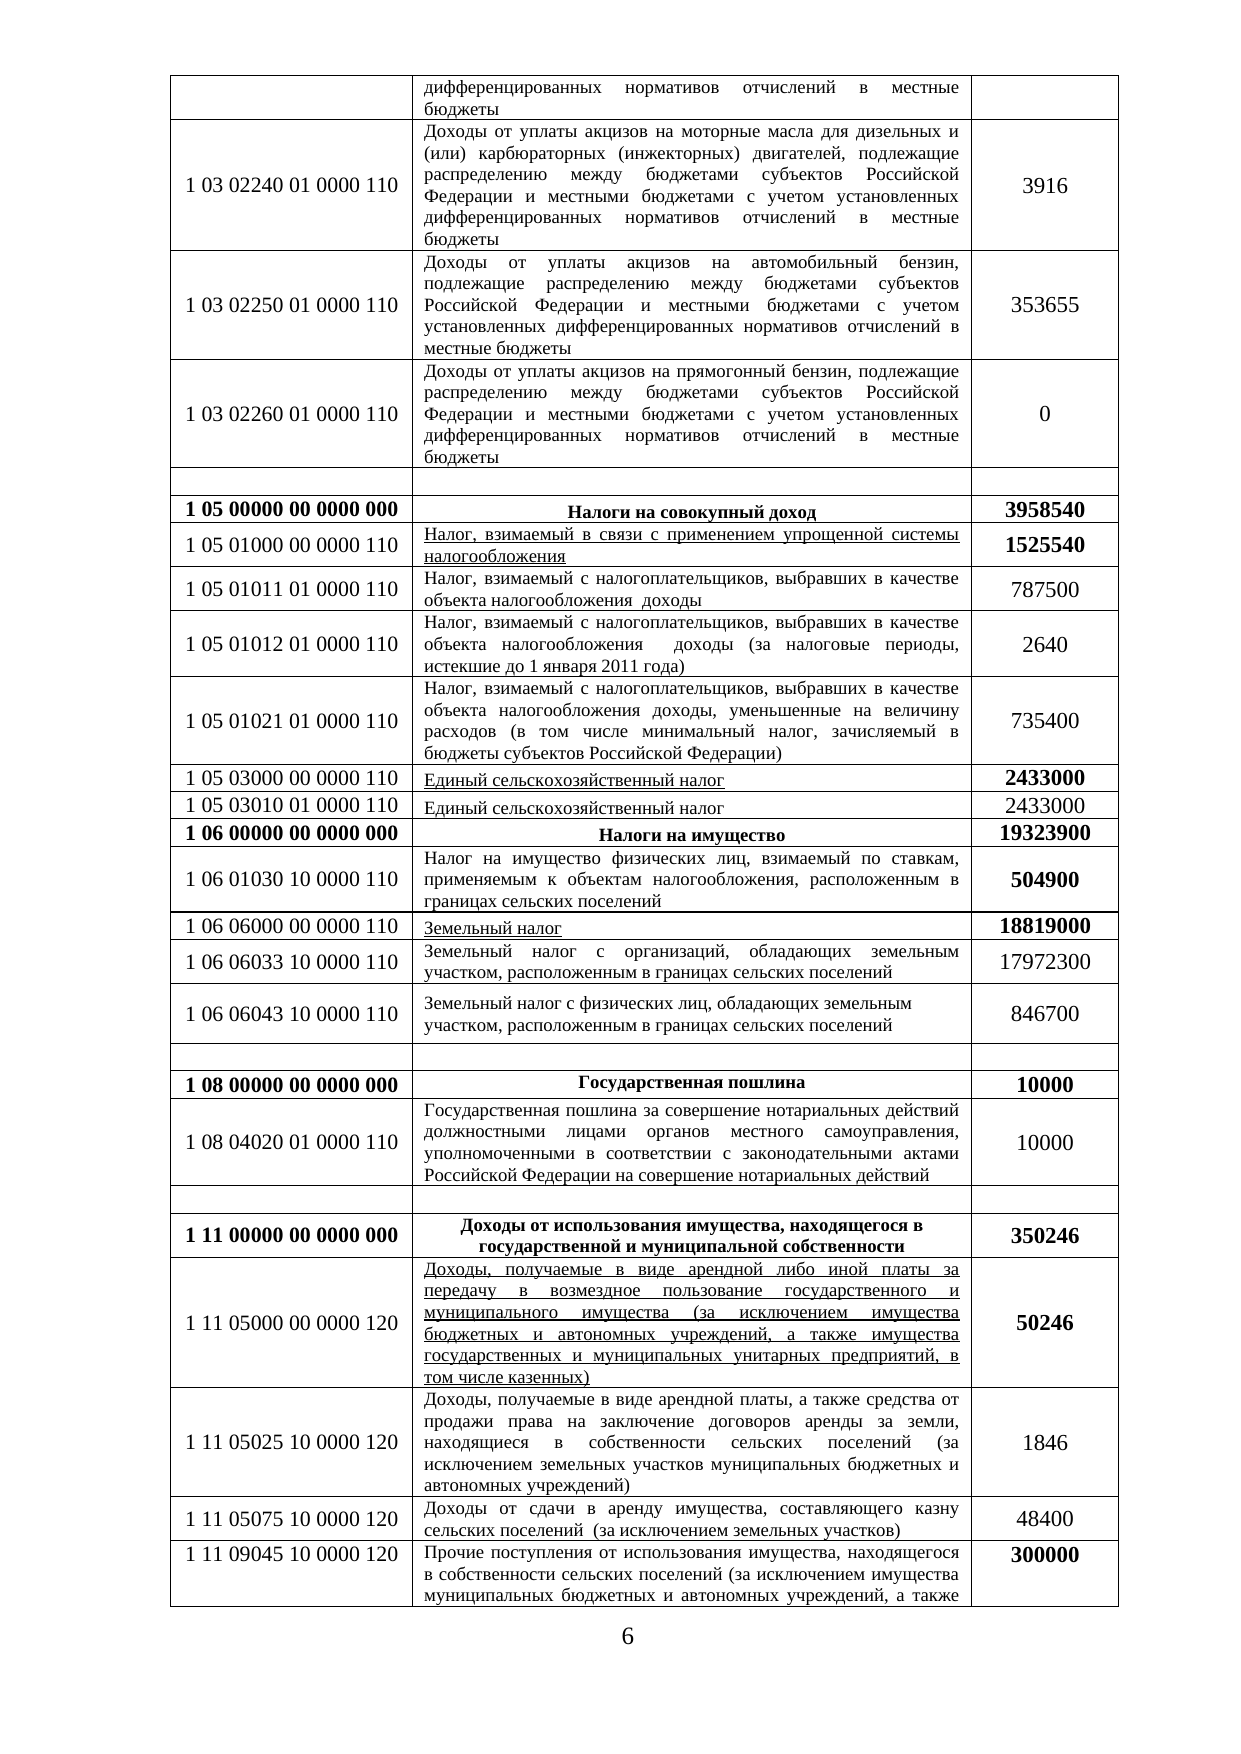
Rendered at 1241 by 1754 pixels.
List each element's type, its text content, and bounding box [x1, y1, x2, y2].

table_cell Прочие поступления от использования имущества, находящегося в собственности сельских поселений (за исключением имущества муниципальных бюджетных и автономных учреждений, а также [413, 1541, 971, 1606]
table_cell Налоги на совокупный доход [413, 496, 971, 522]
table_cell 1 06 06043 10 0000 110 [171, 984, 412, 1043]
table_cell 1 11 05025 10 0000 120 [171, 1388, 412, 1496]
table_cell Доходы от использования имущества, находящегося в государственной и муниципальной собственности [413, 1214, 971, 1257]
table_cell 2433000 [972, 792, 1118, 818]
table_cell 48400 [972, 1497, 1118, 1540]
table_cell 1 11 05075 10 0000 120 [171, 1497, 412, 1540]
table_cell Земельный налог с физических лиц, обладающих земельным участком, расположенным в границах сельских поселений [413, 984, 971, 1043]
table_cell 10000 [972, 1099, 1118, 1185]
table_cell 1 05 01000 00 0000 110 [171, 523, 412, 566]
table_cell Земельный налог с организаций, обладающих земельным участком, расположенным в границах сельских поселений [413, 940, 971, 983]
table_cell 2640 [972, 611, 1118, 676]
table_cell 1 06 06000 00 0000 110 [171, 913, 412, 939]
table_cell 1 05 03000 00 0000 110 [171, 765, 412, 791]
table_cell 1 03 02240 01 0000 110 [171, 120, 412, 249]
table_cell 353655 [972, 251, 1118, 358]
table_cell Доходы от сдачи в аренду имущества, составляющего казну сельских поселений (за исключением земельных участков) [413, 1497, 971, 1540]
table_cell 1 06 01030 10 0000 110 [171, 847, 412, 911]
table_cell Налог, взимаемый с налогоплательщиков, выбравших в качестве объекта налогообложения доходы (за налоговые периоды, истекшие до 1 января 2011 года) [413, 611, 971, 676]
table_cell Доходы, получаемые в виде арендной платы, а также средства от продажи права на заключение договоров аренды за земли, находящиеся в собственности сельских поселений (за исключением земельных участков муниципальных бюджетных и автономных учреждений) [413, 1388, 971, 1496]
table_cell Доходы от уплаты акцизов на прямогонный бензин, подлежащие распределению между бюджетами субъектов Российской Федерации и местными бюджетами с учетом установленных дифференцированных нормативов отчислений в местные бюджеты [413, 360, 971, 467]
table_cell 735400 [972, 677, 1118, 763]
table_cell Доходы от уплаты акцизов на моторные масла для дизельных и (или) карбюраторных (инжекторных) двигателей, подлежащие распределению между бюджетами субъектов Российской Федерации и местными бюджетами с учетом установленных дифференцированных нормативов отчислений в местные бюджеты [413, 120, 971, 249]
table_cell 787500 [972, 567, 1118, 610]
table_cell Налоги на имущество [413, 819, 971, 846]
table_cell 19323900 [972, 819, 1118, 846]
table_cell 1 05 01012 01 0000 110 [171, 611, 412, 676]
table_cell 1 06 06033 10 0000 110 [171, 940, 412, 983]
table_cell Доходы от уплаты акцизов на автомобильный бензин, подлежащие распределению между бюджетами субъектов Российской Федерации и местными бюджетами с учетом установленных дифференцированных нормативов отчислений в местные бюджеты [413, 251, 971, 358]
table_cell 350246 [972, 1214, 1118, 1257]
table_cell [972, 1044, 1118, 1070]
table_cell [413, 1186, 971, 1212]
table_cell 1 05 03010 01 0000 110 [171, 792, 412, 818]
table_cell 18819000 [972, 913, 1118, 939]
table_cell 10000 [972, 1071, 1118, 1098]
table_cell 1 08 04020 01 0000 110 [171, 1099, 412, 1185]
table_cell [171, 76, 412, 119]
table_cell 0 [972, 360, 1118, 467]
table_cell 1 11 09045 10 0000 120 [171, 1541, 412, 1606]
table_cell [413, 1044, 971, 1070]
table_cell 846700 [972, 984, 1118, 1043]
table_cell 1525540 [972, 523, 1118, 566]
table_cell Налог, взимаемый в связи с применением упрощенной системы налогообложения [413, 523, 971, 566]
table_cell Государственная пошлина [413, 1071, 971, 1098]
table_cell 3958540 [972, 496, 1118, 522]
table_cell 1 08 00000 00 0000 000 [171, 1071, 412, 1098]
table_cell Государственная пошлина за совершение нотариальных действий должностными лицами органов местного самоуправления, уполномоченными в соответствии с законодательными актами Российской Федерации на совершение нотариальных действий [413, 1099, 971, 1185]
table_cell Налог, взимаемый с налогоплательщиков, выбравших в качестве объекта налогообложения доходы [413, 567, 971, 610]
table_cell 300000 [972, 1541, 1118, 1606]
table_cell [972, 468, 1118, 495]
table_cell 1 05 01021 01 0000 110 [171, 677, 412, 763]
table_cell 1 11 00000 00 0000 000 [171, 1214, 412, 1257]
table_cell 1 06 00000 00 0000 000 [171, 819, 412, 846]
table_cell [972, 1186, 1118, 1212]
table_cell [171, 1186, 412, 1212]
table_cell Единый сельскохозяйственный налог [413, 792, 971, 818]
table_cell [972, 76, 1118, 119]
table_cell 50246 [972, 1258, 1118, 1387]
table_cell 1 11 05000 00 0000 120 [171, 1258, 412, 1387]
table_cell Налог на имущество физических лиц, взимаемый по ставкам, применяемым к объектам налогообложения, расположенным в границах сельских поселений [413, 847, 971, 911]
table_cell Доходы, получаемые в виде арендной либо иной платы за передачу в возмездное пользование государственного и муниципального имущества (за исключением имущества бюджетных и автономных учреждений, а также имущества государственных и муниципальных унитарных предприятий, в том числе казенных) [413, 1258, 971, 1387]
table_cell Единый сельскохозяйственный налог [413, 765, 971, 791]
table_cell 1 05 00000 00 0000 000 [171, 496, 412, 522]
table_cell 1 03 02260 01 0000 110 [171, 360, 412, 467]
table_cell 1 05 01011 01 0000 110 [171, 567, 412, 610]
table_cell [171, 1044, 412, 1070]
table_cell 1 03 02250 01 0000 110 [171, 251, 412, 358]
table_cell 3916 [972, 120, 1118, 249]
table_cell 2433000 [972, 765, 1118, 791]
table_cell 504900 [972, 847, 1118, 911]
table_cell Земельный налог [413, 913, 971, 939]
table_cell 1846 [972, 1388, 1118, 1496]
table_cell дифференцированных нормативов отчислений в местные бюджеты [413, 76, 971, 119]
table_cell 17972300 [972, 940, 1118, 983]
table_cell [413, 468, 971, 495]
table_cell [171, 468, 412, 495]
table_cell Налог, взимаемый с налогоплательщиков, выбравших в качестве объекта налогообложения доходы, уменьшенные на величину расходов (в том числе минимальный налог, зачисляемый в бюджеты субъектов Российской Федерации) [413, 677, 971, 763]
